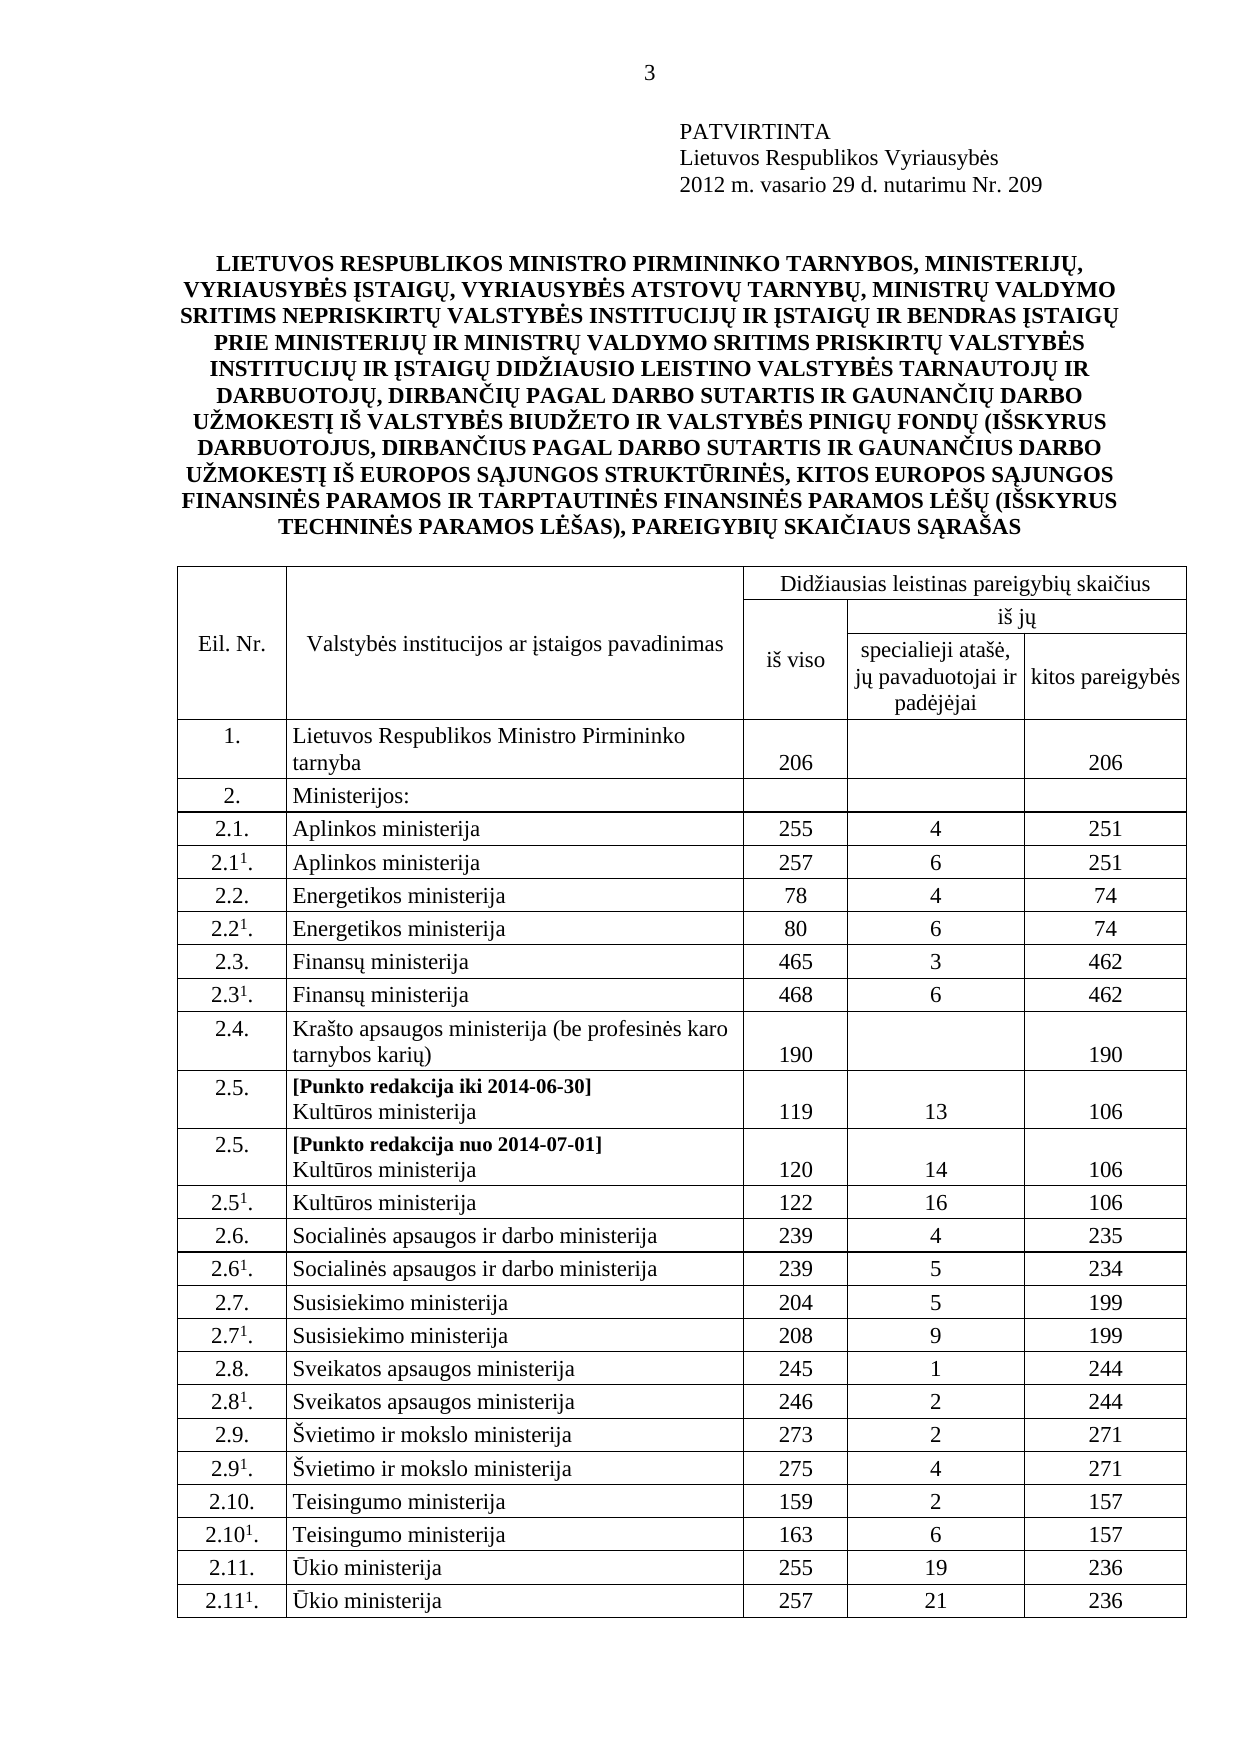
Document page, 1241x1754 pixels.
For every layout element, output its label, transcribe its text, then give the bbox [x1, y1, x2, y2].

table_cell 2. [178, 779, 286, 811]
table_cell Krašto apsaugos ministerija (be profesinės karo tarnybos karių) [287, 1012, 743, 1070]
table_cell 275 [744, 1452, 847, 1484]
table_cell 2.10. [178, 1485, 286, 1517]
table_cell Lietuvos Respublikos Ministro Pirmininko tarnyba [287, 720, 743, 778]
table_cell [1025, 779, 1186, 811]
table_cell 246 [744, 1385, 847, 1417]
table_cell 2 [848, 1419, 1024, 1451]
text PATVIRTINTA [679, 118, 1122, 144]
table_cell 2.1. [178, 813, 286, 844]
table_cell 2.5. [178, 1129, 286, 1185]
table_cell 120 [744, 1129, 847, 1185]
table_cell 74 [1025, 912, 1186, 944]
table_cell Socialinės apsaugos ir darbo ministerija [287, 1219, 743, 1251]
table_cell 255 [744, 1551, 847, 1584]
table_cell [848, 779, 1024, 811]
table_cell 239 [744, 1253, 847, 1284]
table_cell 2.11. [178, 1551, 286, 1584]
table_cell 2.9. [178, 1419, 286, 1451]
table_cell 2.4. [178, 1012, 286, 1070]
table_cell 244 [1025, 1385, 1186, 1417]
table_cell Finansų ministerija [287, 979, 743, 1011]
table_cell iš viso [744, 600, 847, 718]
table_cell 2.7. [178, 1286, 286, 1318]
table_cell 80 [744, 912, 847, 944]
table_cell 4 [848, 1219, 1024, 1251]
table_cell specialieji atašė, jų pavaduotojai ir padėjėjai [848, 634, 1024, 718]
table_cell 251 [1025, 813, 1186, 844]
table_cell Ministerijos: [287, 779, 743, 811]
table_cell 206 [1025, 720, 1186, 778]
table_cell 2.31. [178, 979, 286, 1011]
table_cell 257 [744, 846, 847, 878]
table_cell 234 [1025, 1253, 1186, 1284]
table_cell 2.81. [178, 1385, 286, 1417]
table_cell 2.5. [178, 1071, 286, 1128]
table_cell Aplinkos ministerija [287, 846, 743, 878]
table_cell 9 [848, 1319, 1024, 1351]
table_cell 190 [1025, 1012, 1186, 1070]
table_cell 251 [1025, 846, 1186, 878]
table_cell 157 [1025, 1518, 1186, 1550]
table_cell Susisiekimo ministerija [287, 1286, 743, 1318]
table_cell 2.101. [178, 1518, 286, 1550]
table_cell 257 [744, 1585, 847, 1617]
table_cell [848, 1012, 1024, 1070]
table_cell [848, 720, 1024, 778]
table_cell 199 [1025, 1319, 1186, 1351]
table_cell 2.21. [178, 912, 286, 944]
table_cell 119 [744, 1071, 847, 1128]
table_cell 2.8. [178, 1352, 286, 1384]
table_cell 2.111. [178, 1585, 286, 1617]
table_cell [Punkto redakcija iki 2014-06-30] Kultūros ministerija [287, 1071, 743, 1128]
table_cell 206 [744, 720, 847, 778]
table_cell Sveikatos apsaugos ministerija [287, 1352, 743, 1384]
table_cell 19 [848, 1551, 1024, 1584]
table_cell 13 [848, 1071, 1024, 1128]
table_cell 16 [848, 1186, 1024, 1218]
table_cell 2.11. [178, 846, 286, 878]
table_cell 462 [1025, 979, 1186, 1011]
table_cell 208 [744, 1319, 847, 1351]
table_cell 5 [848, 1253, 1024, 1284]
table_cell 159 [744, 1485, 847, 1517]
table_cell 462 [1025, 945, 1186, 977]
table_cell 5 [848, 1286, 1024, 1318]
table_cell [Punkto redakcija nuo 2014-07-01] Kultūros ministerija [287, 1129, 743, 1185]
table_cell Energetikos ministerija [287, 879, 743, 911]
table_cell Susisiekimo ministerija [287, 1319, 743, 1351]
table_cell 163 [744, 1518, 847, 1550]
table_cell 21 [848, 1585, 1024, 1617]
table_cell Aplinkos ministerija [287, 813, 743, 844]
table_cell 6 [848, 979, 1024, 1011]
table_cell 2.51. [178, 1186, 286, 1218]
table_header Valstybės institucijos ar įstaigos pavadinimas [287, 567, 743, 718]
table_cell 6 [848, 912, 1024, 944]
table_cell 271 [1025, 1452, 1186, 1484]
table_cell 235 [1025, 1219, 1186, 1251]
text LIETUVOS RESPUBLIKOS MINISTRO PIRMININKO TARNYBOS, MINISTERIJŲ, VYRIAUSYBĖS ĮSTAIGŲ, VYRIAUSYBĖS ATSTOVŲ TARNYBŲ, MINISTRŲ VALDYMO SRITIMS NEPRISKIRTŲ VALSTYBĖS INSTITUCIJŲ IR ĮSTAIGŲ IR BENDRAS ĮSTAIGŲ PRIE MINISTERIJŲ IR MINISTRŲ VALDYMO SRITIMS PRISKIRTŲ VALSTYBĖS INSTITUCIJŲ IR ĮSTAIGŲ DIDŽIAUSIO LEISTINO VALSTYBĖS TARNAUTOJŲ IR DARBUOTOJŲ, DIRBANČIŲ PAGAL DARBO SUTARTIS IR GAUNANČIŲ DARBO UŽMOKESTĮ IŠ VALSTYBĖS BIUDŽETO IR VALSTYBĖS PINIGŲ FONDŲ (IŠSKYRUS DARBUOTOJUS, DIRBANČIUS PAGAL DARBO SUTARTIS IR GAUNANČIUS DARBO UŽMOKESTĮ IŠ EUROPOS SĄJUNGOS STRUKTŪRINĖS, KITOS EUROPOS SĄJUNGOS FINANSINĖS PARAMOS IR TARPTAUTINĖS FINANSINĖS PARAMOS LĖŠŲ (IŠSKYRUS TECHNINĖS PARAMOS LĖŠAS), PAREIGYBIŲ SKAIČIAUS SĄRAŠAS [177, 250, 1122, 540]
table_cell Ūkio ministerija [287, 1585, 743, 1617]
table_cell 239 [744, 1219, 847, 1251]
table_cell 4 [848, 879, 1024, 911]
table_cell 190 [744, 1012, 847, 1070]
table_cell 122 [744, 1186, 847, 1218]
table_cell 2.71. [178, 1319, 286, 1351]
table_cell 6 [848, 1518, 1024, 1550]
table_cell 236 [1025, 1585, 1186, 1617]
table_cell 78 [744, 879, 847, 911]
table_header Eil. Nr. [178, 567, 286, 718]
table_header Didžiausias leistinas pareigybių skaičius [744, 567, 1186, 599]
table_cell 2.61. [178, 1253, 286, 1284]
table_cell 157 [1025, 1485, 1186, 1517]
table_cell 271 [1025, 1419, 1186, 1451]
table_cell 2 [848, 1385, 1024, 1417]
table_cell 4 [848, 1452, 1024, 1484]
table_cell 2 [848, 1485, 1024, 1517]
table_cell Teisingumo ministerija [287, 1518, 743, 1550]
table_cell 468 [744, 979, 847, 1011]
table_cell 1. [178, 720, 286, 778]
table_cell 6 [848, 846, 1024, 878]
table_cell 255 [744, 813, 847, 844]
table_cell 3 [848, 945, 1024, 977]
table_cell Kultūros ministerija [287, 1186, 743, 1218]
table_cell 204 [744, 1286, 847, 1318]
table_cell Švietimo ir mokslo ministerija [287, 1452, 743, 1484]
table_cell 199 [1025, 1286, 1186, 1318]
table_cell 273 [744, 1419, 847, 1451]
table_cell Socialinės apsaugos ir darbo ministerija [287, 1253, 743, 1284]
table_cell 465 [744, 945, 847, 977]
table_cell Sveikatos apsaugos ministerija [287, 1385, 743, 1417]
table_cell 2.3. [178, 945, 286, 977]
table_cell 245 [744, 1352, 847, 1384]
table_cell 236 [1025, 1551, 1186, 1584]
table_cell Energetikos ministerija [287, 912, 743, 944]
table_cell iš jų [848, 600, 1186, 633]
table_cell Ūkio ministerija [287, 1551, 743, 1584]
table_cell Teisingumo ministerija [287, 1485, 743, 1517]
text Lietuvos Respublikos Vyriausybės 2012 m. vasario 29 d. nutarimu Nr. 209 [679, 144, 1122, 197]
table_cell 2.2. [178, 879, 286, 911]
table_cell 106 [1025, 1186, 1186, 1218]
table_cell kitos pareigybės [1025, 634, 1186, 718]
table_cell [744, 779, 847, 811]
table_cell Finansų ministerija [287, 945, 743, 977]
table_cell 106 [1025, 1071, 1186, 1128]
table_cell 1 [848, 1352, 1024, 1384]
table_cell 4 [848, 813, 1024, 844]
table_cell 74 [1025, 879, 1186, 911]
table_cell 2.6. [178, 1219, 286, 1251]
table_cell 14 [848, 1129, 1024, 1185]
table_cell 244 [1025, 1352, 1186, 1384]
table_cell 106 [1025, 1129, 1186, 1185]
table_cell Švietimo ir mokslo ministerija [287, 1419, 743, 1451]
table_cell 2.91. [178, 1452, 286, 1484]
